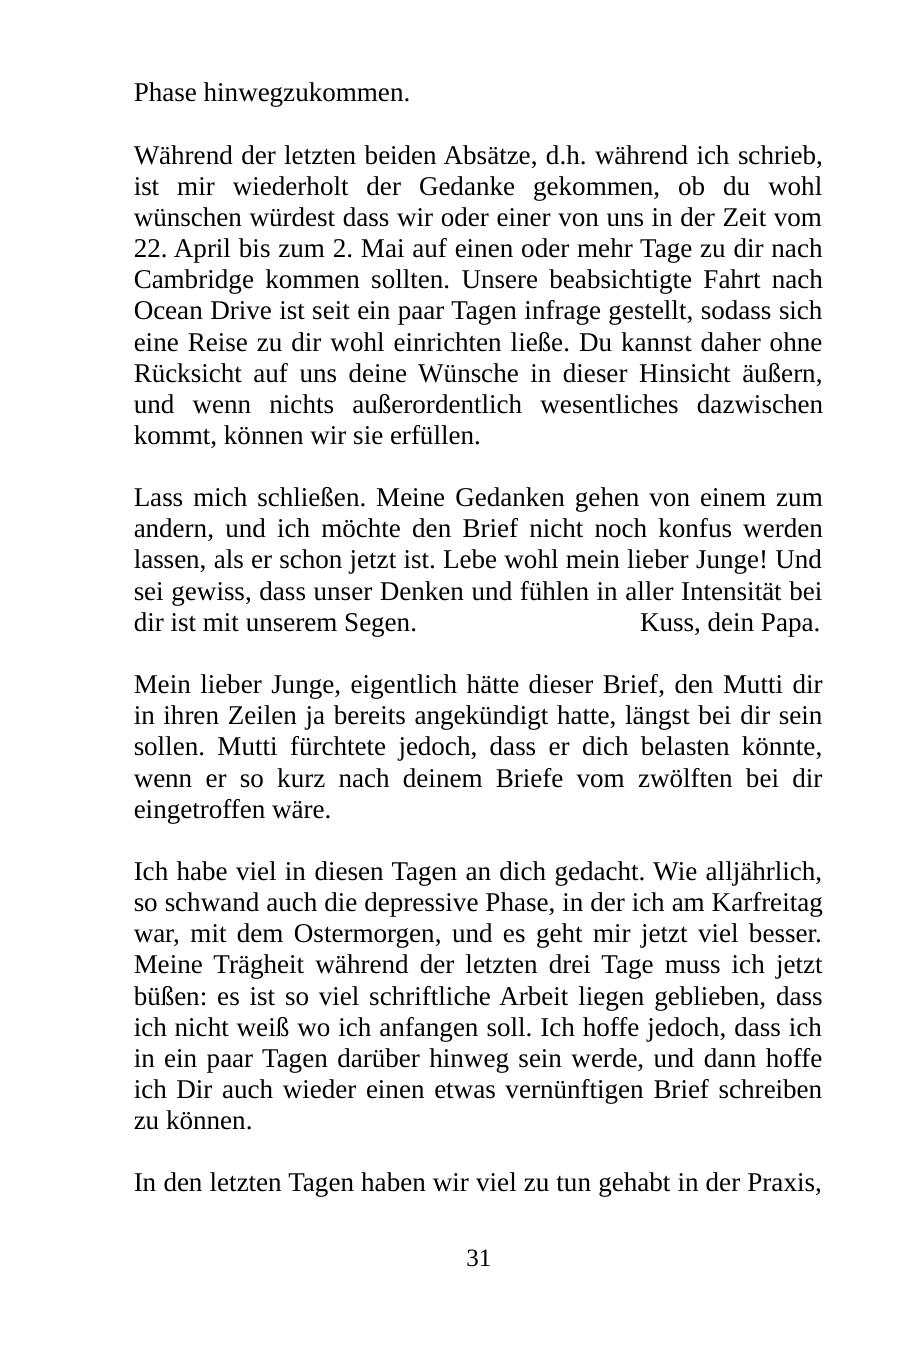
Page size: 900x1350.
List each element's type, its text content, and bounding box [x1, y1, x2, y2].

text Mein lieber Junge, eigentlich hätte dieser Brief, den Mutti dir in ihren Zeilen ja bereits angekündigt hatte, längst bei dir sein sollen. Mutti fürchtete jedoch, dass er dich belasten könnte, wenn er so kurz nach deinem Briefe vom zwölften bei dir eingetroffen wäre. [133, 668, 823, 824]
text Lass mich schließen. Meine Gedanken gehen von einem zum andern, und ich möchte den Brief nicht noch konfus werden lassen, als er schon jetzt ist. Lebe wohl mein lieber Junge! Und sei gewiss, dass unser Denken und fühlen in aller Intensität bei dir ist mit unserem Segen. Kuss, dein Papa. [133, 481, 823, 637]
text In den letzten Tagen haben wir viel zu tun gehabt in der Praxis, [133, 1167, 823, 1198]
text Phase hinwegzukommen. [133, 76, 823, 108]
text Ich habe viel in diesen Tagen an dich gedacht. Wie alljährlich, so schwand auch die depressive Phase, in der ich am Karfreitag war, mit dem Ostermorgen, und es geht mir jetzt viel besser. Meine Trägheit während der letzten drei Tage muss ich jetzt büßen: es ist so viel schriftliche Arbeit liegen geblieben, dass ich nicht weiß wo ich anfangen soll. Ich hoffe jedoch, dass ich in ein paar Tagen darüber hinweg sein werde, und dann hoffe ich Dir auch wieder einen etwas vernünftigen Brief schreiben zu können. [133, 855, 823, 1135]
text Während der letzten beiden Absätze, d.h. während ich schrieb, ist mir wiederholt der Gedanke gekommen, ob du wohl wünschen würdest dass wir oder einer von uns in der Zeit vom 22. April bis zum 2. Mai auf einen oder mehr Tage zu dir nach Cambridge kommen sollten. Unsere beabsichtigte Fahrt nach Ocean Drive ist seit ein paar Tagen infrage gestellt, sodass sich eine Reise zu dir wohl einrichten ließe. Du kannst daher ohne Rücksicht auf uns deine Wünsche in dieser Hinsicht äußern, und wenn nichts außerordentlich wesentliches dazwischen kommt, können wir sie erfüllen. [133, 139, 823, 450]
